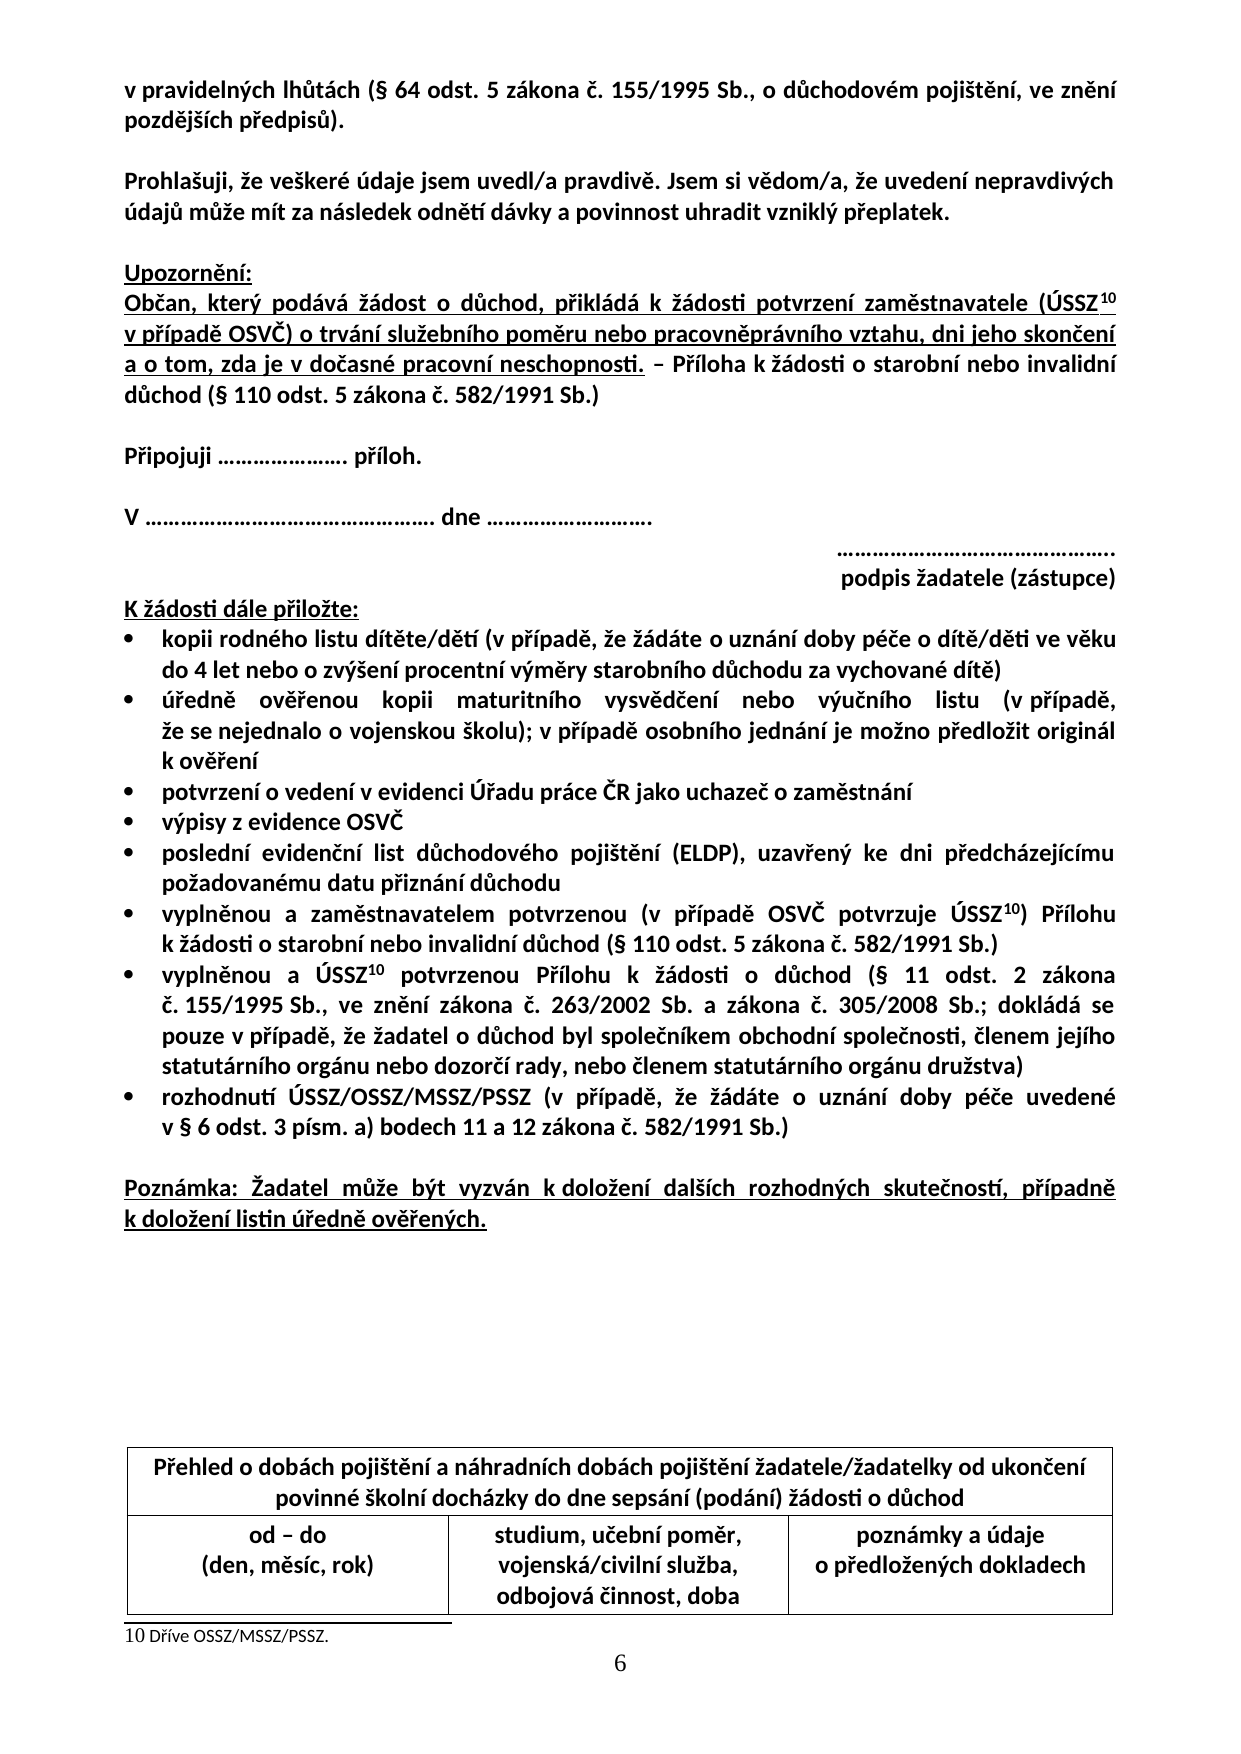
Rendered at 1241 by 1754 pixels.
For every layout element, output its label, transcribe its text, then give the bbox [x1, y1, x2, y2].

table_cell od – do (den, měsíc, rok) [128, 1516, 448, 1614]
table_cell poznámky a údaje o předložených dokladech [789, 1516, 1112, 1614]
text k doložení listin úředně ověřených. [124, 1200, 1116, 1234]
text Dříve OSSZ/MSSZ/PSSZ. [124, 1623, 1116, 1648]
text Upozornění: [124, 257, 1116, 287]
text K žádosti dále přiložte: [124, 593, 1116, 623]
table_header Přehled o dobách pojištění a náhradních dobách pojištění žadatele/žadatelky od ukončení povinné školní docházky do dne sepsání (podání) žádosti o důchod [128, 1448, 1112, 1515]
list kopii rodného listu dítěte/dětí (v případě, že žádáte o uznání doby péče o dítě/děti ve věku do 4 let nebo o zvýšení procentní výměry starobního důchodu za vychované dítě) [124, 623, 1116, 684]
list úředně ověřenou kopii maturitního vysvědčení nebo výučního listu (v případě, že se nejednalo o vojenskou školu); v případě osobního jednání je možno předložit originál k ověření [124, 684, 1116, 776]
text Prohlašuji, že veškeré údaje jsem uvedl/a pravdivě. Jsem si vědom/a, že uvedení nepravdivých údajů může mít za následek odnětí dávky a povinnost uhradit vzniklý přeplatek. [124, 165, 1116, 226]
text Připojuji …………………. příloh. [124, 440, 1116, 471]
text ……………………………………….. [124, 532, 1116, 562]
text v pravidelných lhůtách (§ 64 odst. 5 zákona č. 155/1995 Sb., o důchodovém pojištění, ve znění pozdějších předpisů). [124, 74, 1116, 135]
text V …………………………………………. dne ………………………. [124, 501, 1116, 532]
text Občan, který podává žádost o důchod, přikládá k žádosti potvrzení zaměstnavatele (ÚSSZ v případě OSVČ) o trvání služebního poměru nebo pracovněprávního vztahu, dni jeho skončení a o tom, zda je v dočasné pracovní neschopnosti. – Příloha k žádosti o starobní nebo invalidní důchod (§ 110 odst. 5 zákona č. 582/1991 Sb.) [124, 315, 1116, 344]
list výpisy z evidence OSVČ [124, 806, 1116, 837]
table_cell studium, učební poměr, vojenská/civilní služba, odbojová činnost, doba [449, 1516, 788, 1614]
list vyplněnou a zaměstnavatelem potvrzenou (v případě OSVČ potvrzuje ÚSSZ10) Přílohu k žádosti o starobní nebo invalidní důchod (§ 110 odst. 5 zákona č. 582/1991 Sb.) [124, 898, 1116, 959]
text Občan, který podává žádost o důchod, přikládá k žádosti potvrzení zaměstnavatele (ÚSSZ v případě OSVČ) o trvání služebního poměru nebo pracovněprávního vztahu, dni jeho skončení a o tom, zda je v dočasné pracovní neschopnosti. – Příloha k žádosti o starobní nebo invalidní důchod (§ 110 odst. 5 zákona č. 582/1991 Sb.) [124, 287, 1116, 314]
text Občan, který podává žádost o důchod, přikládá k žádosti potvrzení zaměstnavatele (ÚSSZ v případě OSVČ) o trvání služebního poměru nebo pracovněprávního vztahu, dni jeho skončení a o tom, zda je v dočasné pracovní neschopnosti. – Příloha k žádosti o starobní nebo invalidní důchod (§ 110 odst. 5 zákona č. 582/1991 Sb.) [124, 346, 1116, 409]
list poslední evidenční list důchodového pojištění (ELDP), uzavřený ke dni předcházejícímu požadovanému datu přiznání důchodu [124, 837, 1116, 898]
text podpis žadatele (zástupce) [124, 562, 1116, 593]
list rozhodnutí ÚSSZ/OSSZ/MSSZ/PSSZ (v případě, že žádáte o uznání doby péče uvedené v § 6 odst. 3 písm. a) bodech 11 a 12 zákona č. 582/1991 Sb.) [124, 1081, 1116, 1142]
list potvrzení o vedení v evidenci Úřadu práce ČR jako uchazeč o zaměstnání [124, 776, 1116, 806]
list vyplněnou a ÚSSZ10 potvrzenou Přílohu k žádosti o důchod (§ 11 odst. 2 zákona č. 155/1995 Sb., ve znění zákona č. 263/2002 Sb. a zákona č. 305/2008 Sb.; dokládá se pouze v případě, že žadatel o důchod byl společníkem obchodní společnosti, členem jejího statutárního orgánu nebo dozorčí rady, nebo členem statutárního orgánu družstva) [124, 959, 1116, 1081]
text Poznámka: Žadatel může být vyzván k doložení dalších rozhodných skutečností, případně [124, 1173, 1116, 1199]
